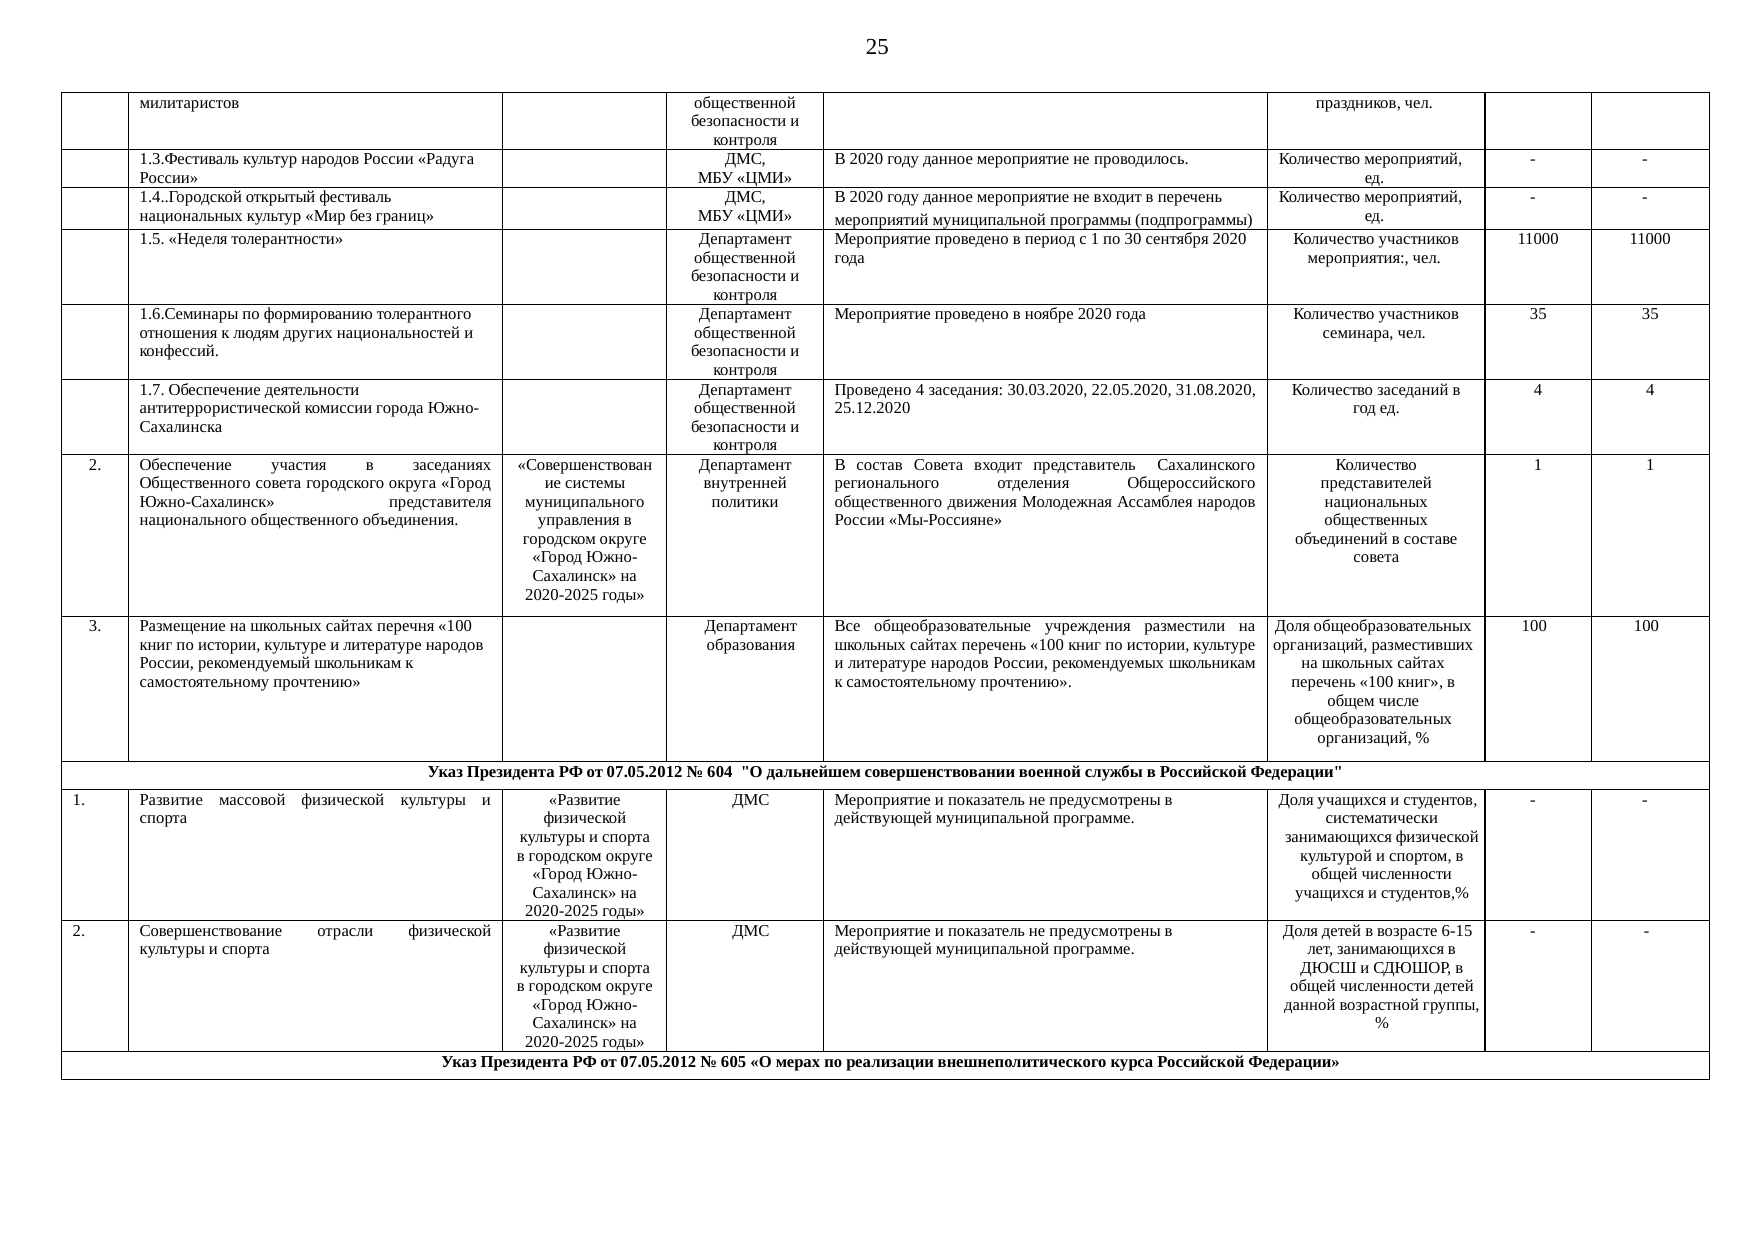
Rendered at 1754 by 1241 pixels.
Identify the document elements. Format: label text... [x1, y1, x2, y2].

table_cell [503, 93, 666, 149]
table_cell 1.6.Семинары по формированию толерантного отношения к людям других национальностей и конфессий. [129, 305, 502, 379]
table_cell [62, 150, 128, 187]
table_cell милитаристов [129, 93, 502, 149]
table_cell 1. [62, 790, 128, 920]
table_cell 35 [1592, 305, 1709, 379]
table_cell - [1486, 790, 1591, 920]
table_cell Количество участников семинара, чел. [1268, 305, 1484, 379]
table_cell [503, 230, 666, 304]
table_cell [62, 230, 128, 304]
table_cell 1.5. «Неделя толерантности» [129, 230, 502, 304]
table_cell Размещение на школьных сайтах перечня «100 книг по истории, культуре и литературе народов России, рекомендуемый школьникам к самостоятельному прочтению» [129, 617, 502, 761]
table_cell 1 [1592, 455, 1709, 616]
table_cell «Развитие физической культуры и спорта в городском округе «Город Южно-Сахалинск» на 2020-2025 годы» [503, 790, 666, 920]
table_cell - [1486, 188, 1591, 228]
table_cell Обеспечение участия в заседаниях Общественного совета городского округа «Город Южно-Сахалинск» представителя национального общественного объединения. [129, 455, 502, 616]
table_cell праздников, чел. [1268, 93, 1484, 149]
table_cell Проведено 4 заседания: 30.03.2020, 22.05.2020, 31.08.2020, 25.12.2020 [824, 380, 1267, 454]
table_cell Все общеобразовательные учреждения разместили на школьных сайтах перечень «100 книг по истории, культуре и литературе народов России, рекомендуемых школьникам к самостоятельному прочтению». [824, 617, 1267, 761]
table_cell Мероприятие и показатель не предусмотрены в действующей муниципальной программе. [824, 921, 1267, 1051]
table_cell Мероприятие проведено в ноябре 2020 года [824, 305, 1267, 379]
table_cell - [1592, 150, 1709, 187]
table_cell 100 [1592, 617, 1709, 761]
table_cell Доля общеобразовательных организаций, разместивших на школьных сайтах перечень «100 книг», в общем числе общеобразовательных организаций, % [1268, 617, 1484, 761]
table_cell общественной безопасности и контроля [667, 93, 823, 149]
table_cell ДМС [667, 790, 823, 920]
table_cell [62, 305, 128, 379]
table_cell - [1486, 150, 1591, 187]
table_cell [503, 188, 666, 228]
table_cell [503, 305, 666, 379]
table_cell Количество заседаний в год ед. [1268, 380, 1484, 454]
table_cell - [1592, 188, 1709, 228]
table_cell [824, 93, 1267, 149]
table_cell 1.7. Обеспечение деятельности антитеррористической комиссии города Южно-Сахалинска [129, 380, 502, 454]
table_cell Департамент общественной безопасности и контроля [667, 230, 823, 304]
table_cell [1592, 93, 1709, 149]
table_cell 100 [1486, 617, 1591, 761]
table_cell В 2020 году данное мероприятие не входит в перечень мероприятий муниципальной программы (подпрограммы) [824, 188, 1267, 228]
table_cell В состав Совета входит представитель Сахалинского регионального отделения Общероссийского общественного движения Молодежная Ассамблея народов России «Мы-Россияне» [824, 455, 1267, 616]
table_cell - [1486, 921, 1591, 1051]
table_cell Указ Президента РФ от 07.05.2012 № 605 «О мерах по реализации внешнеполитического курса Российской Федерации» [62, 1052, 1709, 1079]
table_cell [503, 617, 666, 761]
table_cell Департамент общественной безопасности и контроля [667, 380, 823, 454]
table_cell «Совершенствование системы муниципального управления в городском округе «Город Южно-Сахалинск» на 2020-2025 годы» [503, 455, 666, 616]
table_cell Количество представителей национальных общественных объединений в составе совета [1268, 455, 1484, 616]
table_cell - [1592, 790, 1709, 920]
table_cell 3. [62, 617, 128, 761]
table_cell Количество участников мероприятия:, чел. [1268, 230, 1484, 304]
table_cell Департамент внутренней политики [667, 455, 823, 616]
table_cell Департамент образования [667, 617, 823, 761]
table_cell [62, 93, 128, 149]
table_cell 1.3.Фестиваль культур народов России «Радуга России» [129, 150, 502, 187]
table_cell ДМС [667, 921, 823, 1051]
table_cell [1486, 93, 1591, 149]
table_cell ДМС, МБУ «ЦМИ» [667, 188, 823, 228]
table_cell 2. [62, 921, 128, 1051]
table_cell 4 [1592, 380, 1709, 454]
table_cell Департамент общественной безопасности и контроля [667, 305, 823, 379]
table_cell 2. [62, 455, 128, 616]
table_cell [503, 380, 666, 454]
table_cell 4 [1486, 380, 1591, 454]
table_cell 11000 [1592, 230, 1709, 304]
table_cell Количество мероприятий, ед. [1268, 150, 1484, 187]
table_cell Указ Президента РФ от 07.05.2012 № 604 "О дальнейшем совершенствовании военной службы в Российской Федерации" [62, 762, 1709, 789]
table_cell Развитие массовой физической культуры и спорта [129, 790, 502, 920]
table_cell Мероприятие проведено в период с 1 по 30 сентября 2020 года [824, 230, 1267, 304]
table_cell 11000 [1486, 230, 1591, 304]
table_cell Совершенствование отрасли физической культуры и спорта [129, 921, 502, 1051]
table_cell Мероприятие и показатель не предусмотрены в действующей муниципальной программе. [824, 790, 1267, 920]
table_cell 1 [1486, 455, 1591, 616]
table_cell В 2020 году данное мероприятие не проводилось. [824, 150, 1267, 187]
table_cell 1.4..Городской открытый фестиваль национальных культур «Мир без границ» [129, 188, 502, 228]
table_cell - [1592, 921, 1709, 1051]
table_cell Количество мероприятий, ед. [1268, 188, 1484, 228]
table_cell Доля детей в возрасте 6-15 лет, занимающихся в ДЮСШ и СДЮШОР, в общей численности детей данной возрастной группы,% [1268, 921, 1484, 1051]
table_cell «Развитие физической культуры и спорта в городском округе «Город Южно-Сахалинск» на 2020-2025 годы» [503, 921, 666, 1051]
table_cell ДМС, МБУ «ЦМИ» [667, 150, 823, 187]
table_cell Доля учащихся и студентов, систематически занимающихся физической культурой и спортом, в общей численности учащихся и студентов,% [1268, 790, 1484, 920]
table_cell [62, 188, 128, 228]
table_cell [503, 150, 666, 187]
table_cell 35 [1486, 305, 1591, 379]
table_cell [62, 380, 128, 454]
